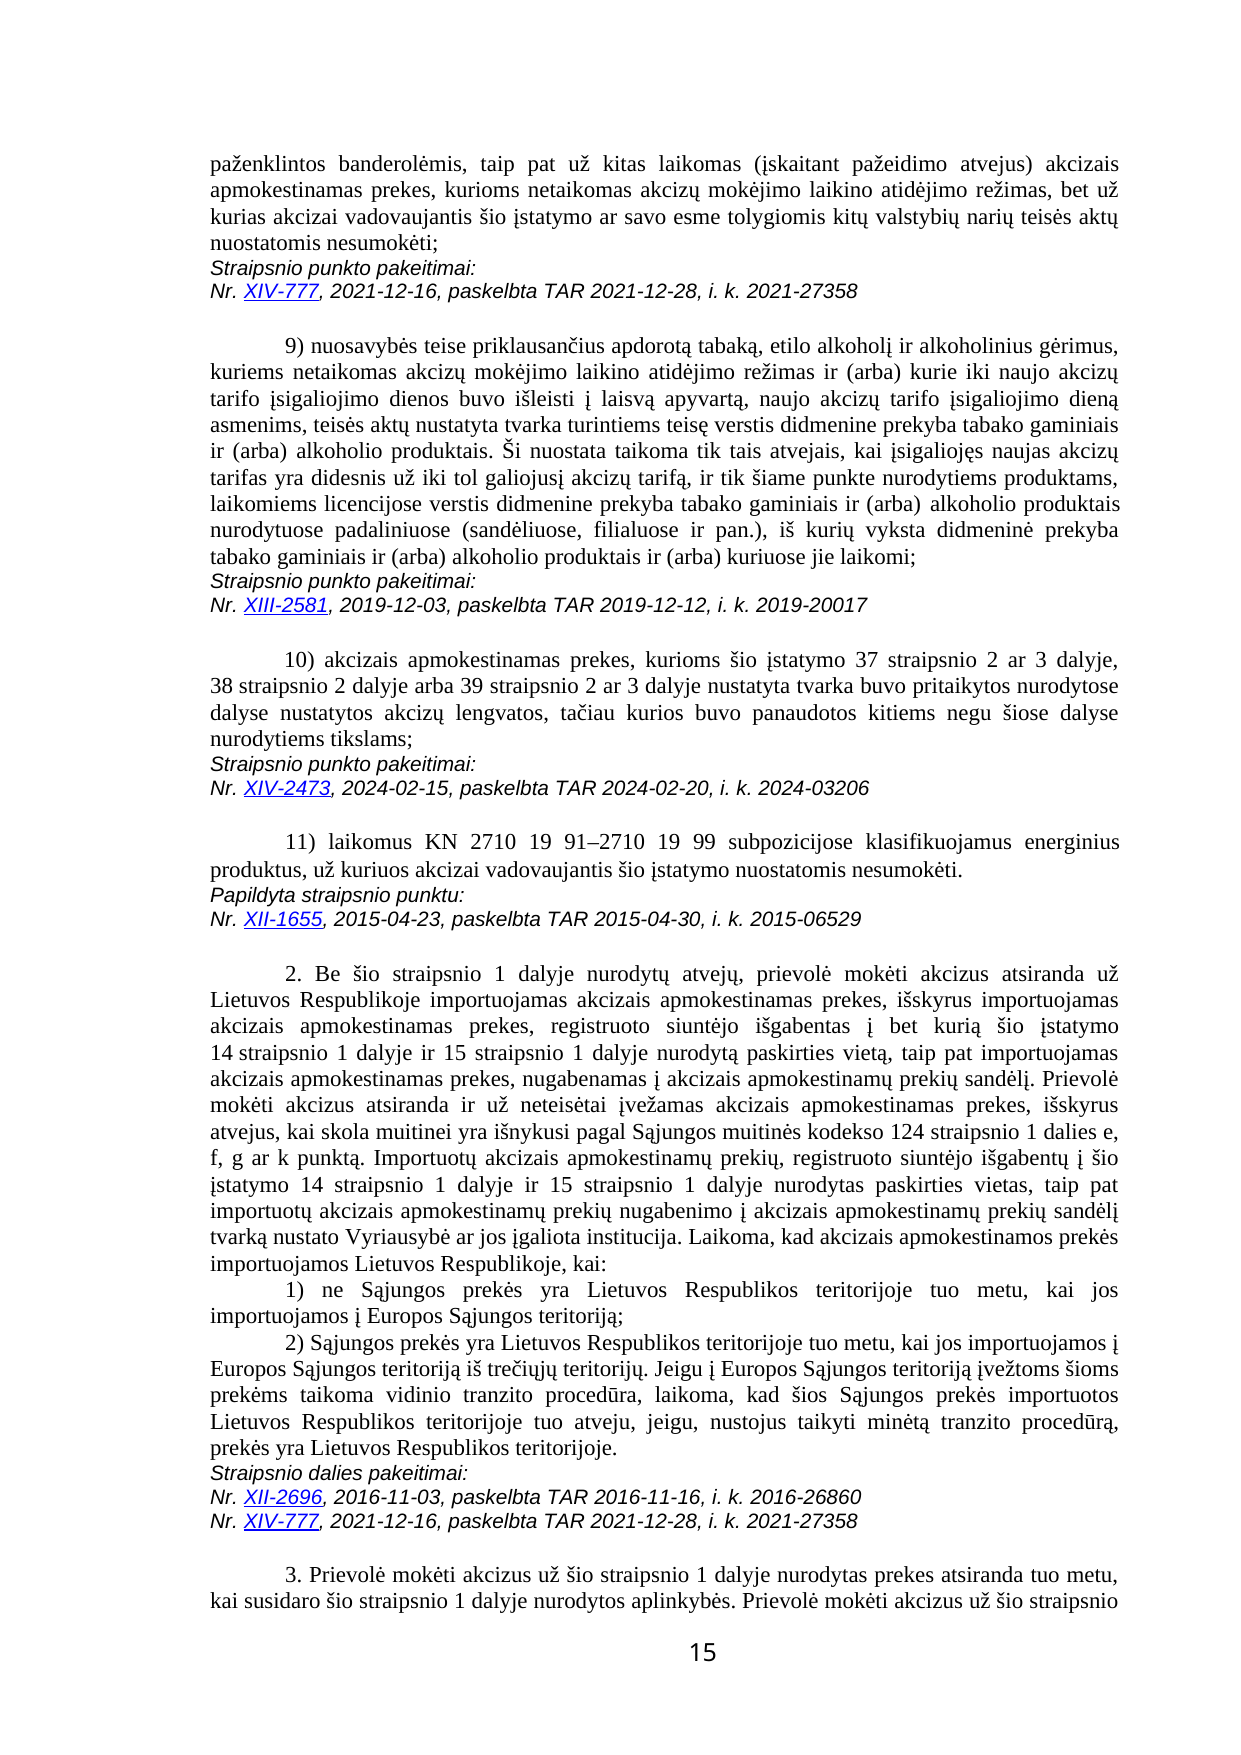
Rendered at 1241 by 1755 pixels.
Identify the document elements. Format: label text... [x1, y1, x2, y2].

text Straipsnio dalies pakeitimai: [210, 1461, 1120, 1484]
text 10) akcizais apmokestinamas prekes, kurioms šio įstatymo 37 straipsnio 2 ar 3 dalyje, 38 straipsnio 2 dalyje arba 39 straipsnio 2 ar 3 dalyje nustatyta tvarka buvo pritaikytos nurodytose dalyse nustatytos akcizų lengvatos, tačiau kurios buvo panaudotos kitiems negu šiose dalyse nurodytiems tikslams; [210, 646, 1120, 751]
text Nr. XII-2696, 2016-11-03, paskelbta TAR 2016-11-16, i. k. 2016-26860 [210, 1484, 1120, 1508]
text Nr. XIII-2581, 2019-12-03, paskelbta TAR 2019-12-12, i. k. 2019-20017 [210, 593, 1120, 617]
text 2. Be šio straipsnio 1 dalyje nurodytų atvejų, prievolė mokėti akcizus atsiranda už Lietuvos Respublikoje importuojamas akcizais apmokestinamas prekes, išskyrus importuojamas akcizais apmokestinamas prekes, registruoto siuntėjo išgabentas į bet kurią šio įstatymo 14 straipsnio 1 dalyje ir 15 straipsnio 1 dalyje nurodytą paskirties vietą, taip pat importuojamas akcizais apmokestinamas prekes, nugabenamas į akcizais apmokestinamų prekių sandėlį. Prievolė mokėti akcizus atsiranda ir už neteisėtai įvežamas akcizais apmokestinamas prekes, išskyrus atvejus, kai skola muitinei yra išnykusi pagal Sąjungos muitinės kodekso 124 straipsnio 1 dalies e, f, g ar k punktą. Importuotų akcizais apmokestinamų prekių, registruoto siuntėjo išgabentų į šio įstatymo 14 straipsnio 1 dalyje ir 15 straipsnio 1 dalyje nurodytas paskirties vietas, taip pat importuotų akcizais apmokestinamų prekių nugabenimo į akcizais apmokestinamų prekių sandėlį tvarką nustato Vyriausybė ar jos įgaliota institucija. Laikoma, kad akcizais apmokestinamos prekės importuojamos Lietuvos Respublikoje, kai: [210, 960, 1120, 1276]
text Papildyta straipsnio punktu: [210, 883, 1120, 907]
text 1) ne Sąjungos prekės yra Lietuvos Respublikos teritorijoje tuo metu, kai jos importuojamos į Europos Sąjungos teritoriją; [210, 1276, 1120, 1329]
text 2) Sąjungos prekės yra Lietuvos Respublikos teritorijoje tuo metu, kai jos importuojamos į Europos Sąjungos teritoriją iš trečiųjų teritorijų. Jeigu į Europos Sąjungos teritoriją įvežtoms šioms prekėms taikoma vidinio tranzito procedūra, laikoma, kad šios Sąjungos prekės importuotos Lietuvos Respublikos teritorijoje tuo atveju, jeigu, nustojus taikyti minėtą tranzito procedūrą, prekės yra Lietuvos Respublikos teritorijoje. [210, 1329, 1120, 1461]
text Straipsnio punkto pakeitimai: [210, 255, 1120, 279]
text Nr. XII-1655, 2015-04-23, paskelbta TAR 2015-04-30, i. k. 2015-06529 [210, 907, 1120, 931]
text 3. Prievolė mokėti akcizus už šio straipsnio 1 dalyje nurodytas prekes atsiranda tuo metu, kai susidaro šio straipsnio 1 dalyje nurodytos aplinkybės. Prievolė mokėti akcizus už šio straipsnio [210, 1561, 1120, 1614]
text Nr. XIV-777, 2021-12-16, paskelbta TAR 2021-12-28, i. k. 2021-27358 [210, 1508, 1120, 1532]
text 9) nuosavybės teise priklausančius apdorotą tabaką, etilo alkoholį ir alkoholinius gėrimus, kuriems netaikomas akcizų mokėjimo laikino atidėjimo režimas ir (arba) kurie iki naujo akcizų tarifo įsigaliojimo dienos buvo išleisti į laisvą apyvartą, naujo akcizų tarifo įsigaliojimo dieną asmenims, teisės aktų nustatyta tvarka turintiems teisę verstis didmenine prekyba tabako gaminiais ir (arba) alkoholio produktais. Ši nuostata taikoma tik tais atvejais, kai įsigaliojęs naujas akcizų tarifas yra didesnis už iki tol galiojusį akcizų tarifą, ir tik šiame punkte nurodytiems produktams, laikomiems licencijose verstis didmenine prekyba tabako gaminiais ir (arba) alkoholio produktais nurodytuose padaliniuose (sandėliuose, filialuose ir pan.), iš kurių vyksta didmeninė prekyba tabako gaminiais ir (arba) alkoholio produktais ir (arba) kuriuose jie laikomi; [210, 332, 1120, 569]
text Nr. XIV-2473, 2024-02-15, paskelbta TAR 2024-02-20, i. k. 2024-03206 [210, 775, 1120, 799]
text Nr. XIV-777, 2021-12-16, paskelbta TAR 2021-12-28, i. k. 2021-27358 [210, 279, 1120, 303]
text Straipsnio punkto pakeitimai: [210, 569, 1120, 593]
text paženklintos banderolėmis, taip pat už kitas laikomas (įskaitant pažeidimo atvejus) akcizais apmokestinamas prekes, kurioms netaikomas akcizų mokėjimo laikino atidėjimo režimas, bet už kurias akcizai vadovaujantis šio įstatymo ar savo esme tolygiomis kitų valstybių narių teisės aktų nuostatomis nesumokėti; [210, 150, 1120, 255]
text 11) laikomus KN 2710 19 91‒2710 19 99 subpozicijose klasifikuojamus energinius produktus, už kuriuos akcizai vadovaujantis šio įstatymo nuostatomis nesumokėti. [210, 828, 1120, 883]
text Straipsnio punkto pakeitimai: [210, 751, 1120, 775]
